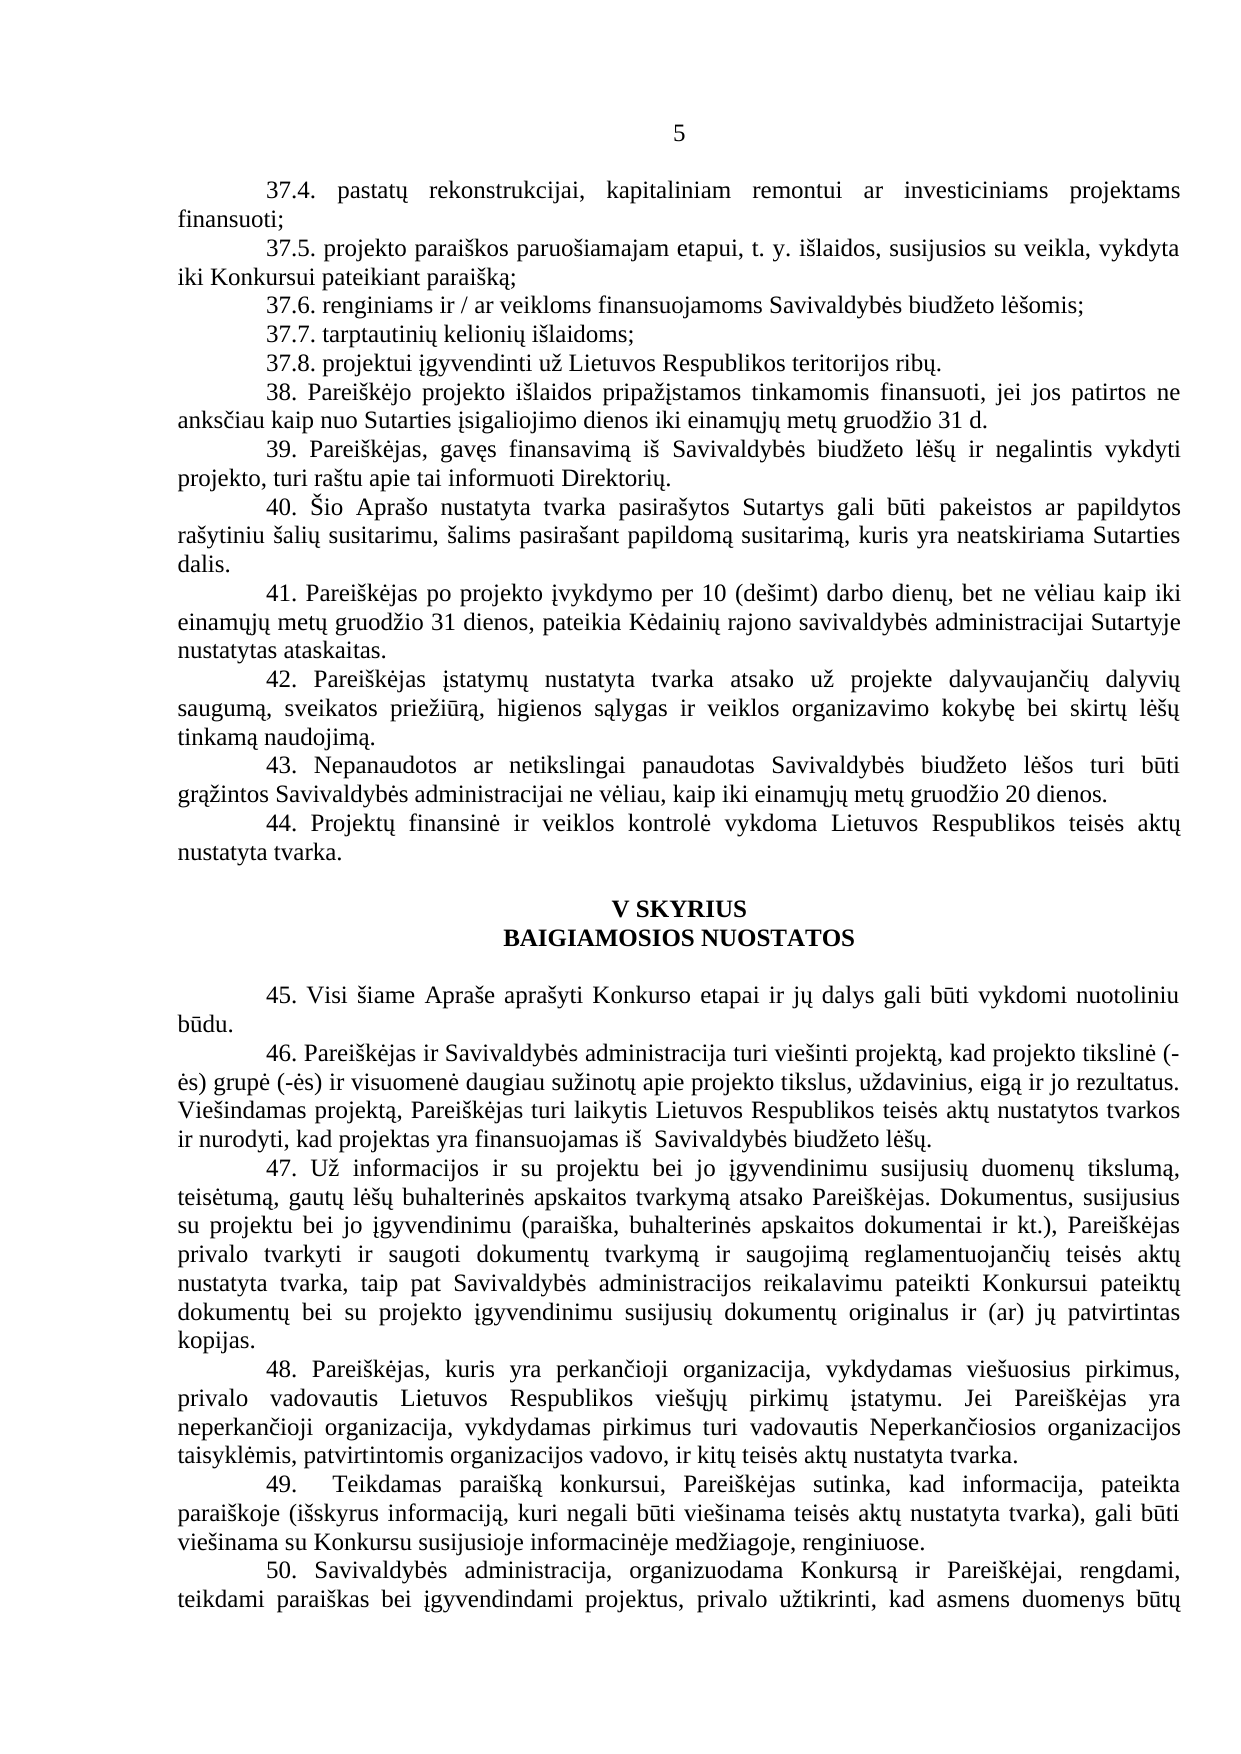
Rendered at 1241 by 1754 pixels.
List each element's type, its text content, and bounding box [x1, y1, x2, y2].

text BAIGIAMOSIOS NUOSTATOS [177, 923, 1181, 952]
text 42. Pareiškėjas įstatymų nustatyta tvarka atsako už projekte dalyvaujančių dalyvių saugumą, sveikatos priežiūrą, higienos sąlygas ir veiklos organizavimo kokybę bei skirtų lėšų tinkamą naudojimą. [177, 664, 1181, 751]
text 47. Už informacijos ir su projektu bei jo įgyvendinimu susijusių duomenų tikslumą, teisėtumą, gautų lėšų buhalterinės apskaitos tvarkymą atsako Pareiškėjas. Dokumentus, susijusius su projektu bei jo įgyvendinimu (paraiška, buhalterinės apskaitos dokumentai ir kt.), Pareiškėjas privalo tvarkyti ir saugoti dokumentų tvarkymą ir saugojimą reglamentuojančių teisės aktų nustatyta tvarka, taip pat Savivaldybės administracijos reikalavimu pateikti Konkursui pateiktų dokumentų bei su projekto įgyvendinimu susijusių dokumentų originalus ir (ar) jų patvirtintas kopijas. [177, 1153, 1181, 1354]
text 41. Pareiškėjas po projekto įvykdymo per 10 (dešimt) darbo dienų, bet ne vėliau kaip iki einamųjų metų gruodžio 31 dienos, pateikia Kėdainių rajono savivaldybės administracijai Sutartyje nustatytas ataskaitas. [177, 578, 1181, 664]
text 37.5. projekto paraiškos paruošiamajam etapui, t. y. išlaidos, susijusios su veikla, vykdyta iki Konkursui pateikiant paraišką; [177, 233, 1181, 291]
text 44. Projektų finansinė ir veiklos kontrolė vykdoma Lietuvos Respublikos teisės aktų nustatyta tvarka. [177, 808, 1181, 866]
text 40. Šio Aprašo nustatyta tvarka pasirašytos Sutartys gali būti pakeistos ar papildytos rašytiniu šalių susitarimu, šalims pasirašant papildomą susitarimą, kuris yra neatskiriama Sutarties dalis. [177, 492, 1181, 578]
text 38. Pareiškėjo projekto išlaidos pripažįstamos tinkamomis finansuoti, jei jos patirtos ne anksčiau kaip nuo Sutarties įsigaliojimo dienos iki einamųjų metų gruodžio 31 d. [177, 377, 1181, 434]
text V SKYRIUS [177, 894, 1181, 923]
text 48. Pareiškėjas, kuris yra perkančioji organizacija, vykdydamas viešuosius pirkimus, privalo vadovautis Lietuvos Respublikos viešųjų pirkimų įstatymu. Jei Pareiškėjas yra neperkančioji organizacija, vykdydamas pirkimus turi vadovautis Neperkančiosios organizacijos taisyklėmis, patvirtintomis organizacijos vadovo, ir kitų teisės aktų nustatyta tvarka. [177, 1354, 1181, 1469]
text 43. Nepanaudotos ar netikslingai panaudotas Savivaldybės biudžeto lėšos turi būti grąžintos Savivaldybės administracijai ne vėliau, kaip iki einamųjų metų gruodžio 20 dienos. [177, 751, 1181, 808]
text 37.7. tarptautinių kelionių išlaidoms; [177, 319, 1181, 348]
text 49. Teikdamas paraišką konkursui, Pareiškėjas sutinka, kad informacija, pateikta paraiškoje (išskyrus informaciją, kuri negali būti viešinama teisės aktų nustatyta tvarka), gali būti viešinama su Konkursu susijusioje informacinėje medžiagoje, renginiuose. [177, 1469, 1181, 1556]
text 39. Pareiškėjas, gavęs finansavimą iš Savivaldybės biudžeto lėšų ir negalintis vykdyti projekto, turi raštu apie tai informuoti Direktorių. [177, 434, 1181, 492]
text 45. Visi šiame Apraše aprašyti Konkurso etapai ir jų dalys gali būti vykdomi nuotoliniu būdu. [177, 981, 1181, 1038]
text 37.4. pastatų rekonstrukcijai, kapitaliniam remontui ar investiciniams projektams finansuoti; [177, 176, 1181, 233]
text 37.6. renginiams ir / ar veikloms finansuojamoms Savivaldybės biudžeto lėšomis; [177, 291, 1181, 319]
text 46. Pareiškėjas ir Savivaldybės administracija turi viešinti projektą, kad projekto tikslinė (-ės) grupė (-ės) ir visuomenė daugiau sužinotų apie projekto tikslus, uždavinius, eigą ir jo rezultatus. Viešindamas projektą, Pareiškėjas turi laikytis Lietuvos Respublikos teisės aktų nustatytos tvarkos ir nurodyti, kad projektas yra finansuojamas iš Savivaldybės biudžeto lėšų. [177, 1038, 1181, 1153]
text 50. Savivaldybės administracija, organizuodama Konkursą ir Pareiškėjai, rengdami, teikdami paraiškas bei įgyvendindami projektus, privalo užtikrinti, kad asmens duomenys būtų [177, 1556, 1181, 1613]
text 37.8. projektui įgyvendinti už Lietuvos Respublikos teritorijos ribų. [177, 348, 1181, 377]
